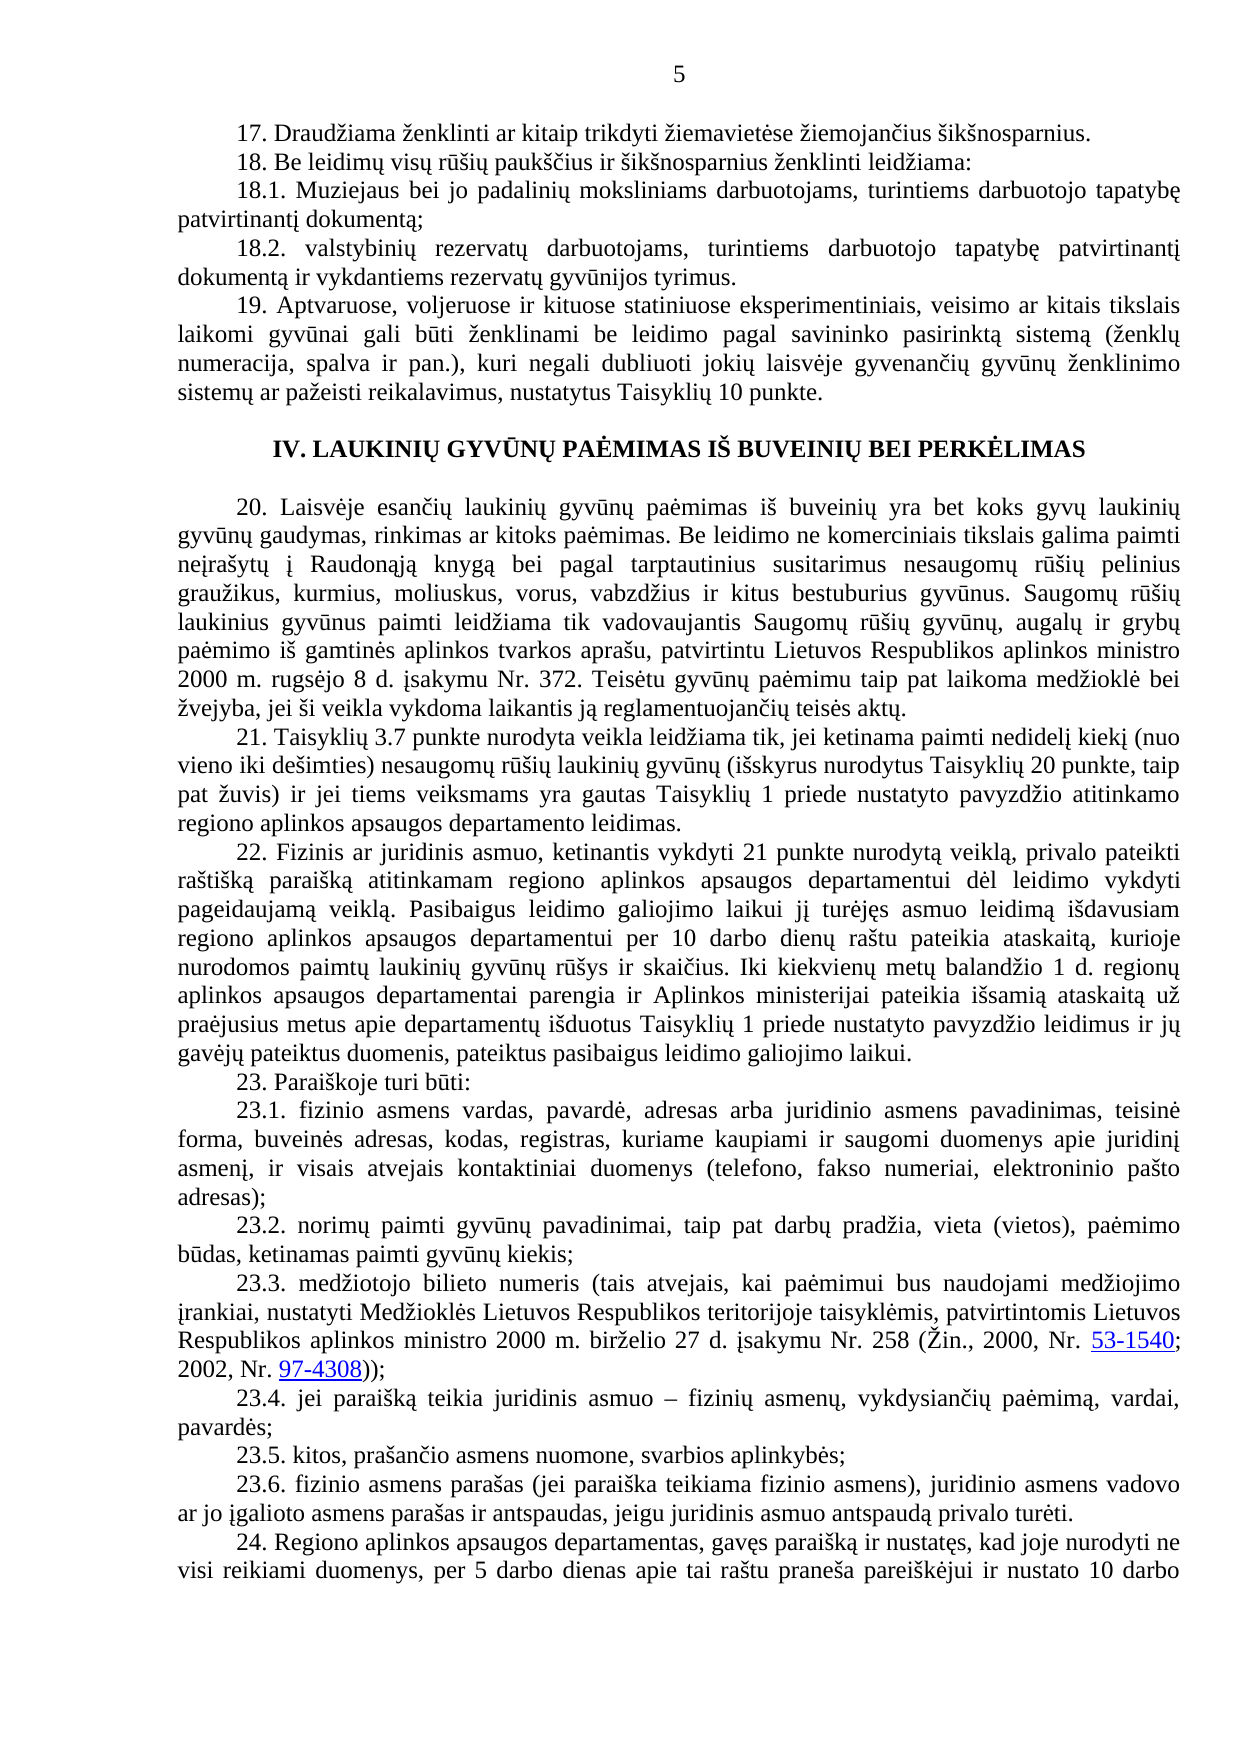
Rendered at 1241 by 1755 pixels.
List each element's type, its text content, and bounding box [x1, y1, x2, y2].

text 21. Taisyklių 3.7 punkte nurodyta veikla leidžiama tik, jei ketinama paimti nedidelį kiekį (nuo vieno iki dešimties) nesaugomų rūšių laukinių gyvūnų (išskyrus nurodytus Taisyklių 20 punkte, taip pat žuvis) ir jei tiems veiksmams yra gautas Taisyklių 1 priede nustatyto pavyzdžio atitinkamo regiono aplinkos apsaugos departamento leidimas. [177, 722, 1181, 837]
text 23.1. fizinio asmens vardas, pavardė, adresas arba juridinio asmens pavadinimas, teisinė forma, buveinės adresas, kodas, registras, kuriame kaupiami ir saugomi duomenys apie juridinį asmenį, ir visais atvejais kontaktiniai duomenys (telefono, fakso numeriai, elektroninio pašto adresas); [177, 1096, 1181, 1211]
text 23.2. norimų paimti gyvūnų pavadinimai, taip pat darbų pradžia, vieta (vietos), paėmimo būdas, ketinamas paimti gyvūnų kiekis; [177, 1211, 1181, 1268]
text 19. Aptvaruose, voljeruose ir kituose statiniuose eksperimentiniais, veisimo ar kitais tikslais laikomi gyvūnai gali būti ženklinami be leidimo pagal savininko pasirinktą sistemą (ženklų numeracija, spalva ir pan.), kuri negali dubliuoti jokių laisvėje gyvenančių gyvūnų ženklinimo sistemų ar pažeisti reikalavimus, nustatytus Taisyklių 10 punkte. [177, 291, 1181, 406]
text 23.6. fizinio asmens parašas (jei paraiška teikiama fizinio asmens), juridinio asmens vadovo ar jo įgalioto asmens parašas ir antspaudas, jeigu juridinis asmuo antspaudą privalo turėti. [177, 1469, 1181, 1527]
text 23. Paraiškoje turi būti: [177, 1067, 1181, 1096]
text 17. Draudžiama ženklinti ar kitaip trikdyti žiemavietėse žiemojančius šikšnosparnius. [177, 118, 1181, 147]
text 23.5. kitos, prašančio asmens nuomone, svarbios aplinkybės; [177, 1441, 1181, 1469]
text 23.3. medžiotojo bilieto numeris (tais atvejais, kai paėmimui bus naudojami medžiojimo įrankiai, nustatyti Medžioklės Lietuvos Respublikos teritorijoje taisyklėmis, patvirtintomis Lietuvos Respublikos aplinkos ministro 2000 m. birželio 27 d. įsakymu Nr. 258 (Žin., 2000, Nr. 53-1540; 2002, Nr. 97-4308)); [177, 1268, 1181, 1383]
text IV. LAUKINIŲ GYVŪNŲ PAĖMIMAS IŠ BUVEINIŲ BEI PERKĖLIMAS [177, 434, 1181, 463]
text 18.2. valstybinių rezervatų darbuotojams, turintiems darbuotojo tapatybę patvirtinantį dokumentą ir vykdantiems rezervatų gyvūnijos tyrimus. [177, 233, 1181, 291]
text 22. Fizinis ar juridinis asmuo, ketinantis vykdyti 21 punkte nurodytą veiklą, privalo pateikti raštišką paraišką atitinkamam regiono aplinkos apsaugos departamentui dėl leidimo vykdyti pageidaujamą veiklą. Pasibaigus leidimo galiojimo laikui jį turėjęs asmuo leidimą išdavusiam regiono aplinkos apsaugos departamentui per 10 darbo dienų raštu pateikia ataskaitą, kurioje nurodomos paimtų laukinių gyvūnų rūšys ir skaičius. Iki kiekvienų metų balandžio 1 d. regionų aplinkos apsaugos departamentai parengia ir Aplinkos ministerijai pateikia išsamią ataskaitą už praėjusius metus apie departamentų išduotus Taisyklių 1 priede nustatyto pavyzdžio leidimus ir jų gavėjų pateiktus duomenis, pateiktus pasibaigus leidimo galiojimo laikui. [177, 837, 1181, 1067]
text 24. Regiono aplinkos apsaugos departamentas, gavęs paraišką ir nustatęs, kad joje nurodyti ne visi reikiami duomenys, per 5 darbo dienas apie tai raštu praneša pareiškėjui ir nustato 10 darbo [177, 1527, 1181, 1584]
text 18.1. Muziejaus bei jo padalinių moksliniams darbuotojams, turintiems darbuotojo tapatybę patvirtinantį dokumentą; [177, 176, 1181, 233]
text 23.4. jei paraišką teikia juridinis asmuo – fizinių asmenų, vykdysiančių paėmimą, vardai, pavardės; [177, 1383, 1181, 1441]
text 18. Be leidimų visų rūšių paukščius ir šikšnosparnius ženklinti leidžiama: [177, 147, 1181, 176]
text 20. Laisvėje esančių laukinių gyvūnų paėmimas iš buveinių yra bet koks gyvų laukinių gyvūnų gaudymas, rinkimas ar kitoks paėmimas. Be leidimo ne komerciniais tikslais galima paimti neįrašytų į Raudonąją knygą bei pagal tarptautinius susitarimus nesaugomų rūšių pelinius graužikus, kurmius, moliuskus, vorus, vabzdžius ir kitus bestuburius gyvūnus. Saugomų rūšių laukinius gyvūnus paimti leidžiama tik vadovaujantis Saugomų rūšių gyvūnų, augalų ir grybų paėmimo iš gamtinės aplinkos tvarkos aprašu, patvirtintu Lietuvos Respublikos aplinkos ministro 2000 m. rugsėjo 8 d. įsakymu Nr. 372. Teisėtu gyvūnų paėmimu taip pat laikoma medžioklė bei žvejyba, jei ši veikla vykdoma laikantis ją reglamentuojančių teisės aktų. [177, 492, 1181, 722]
